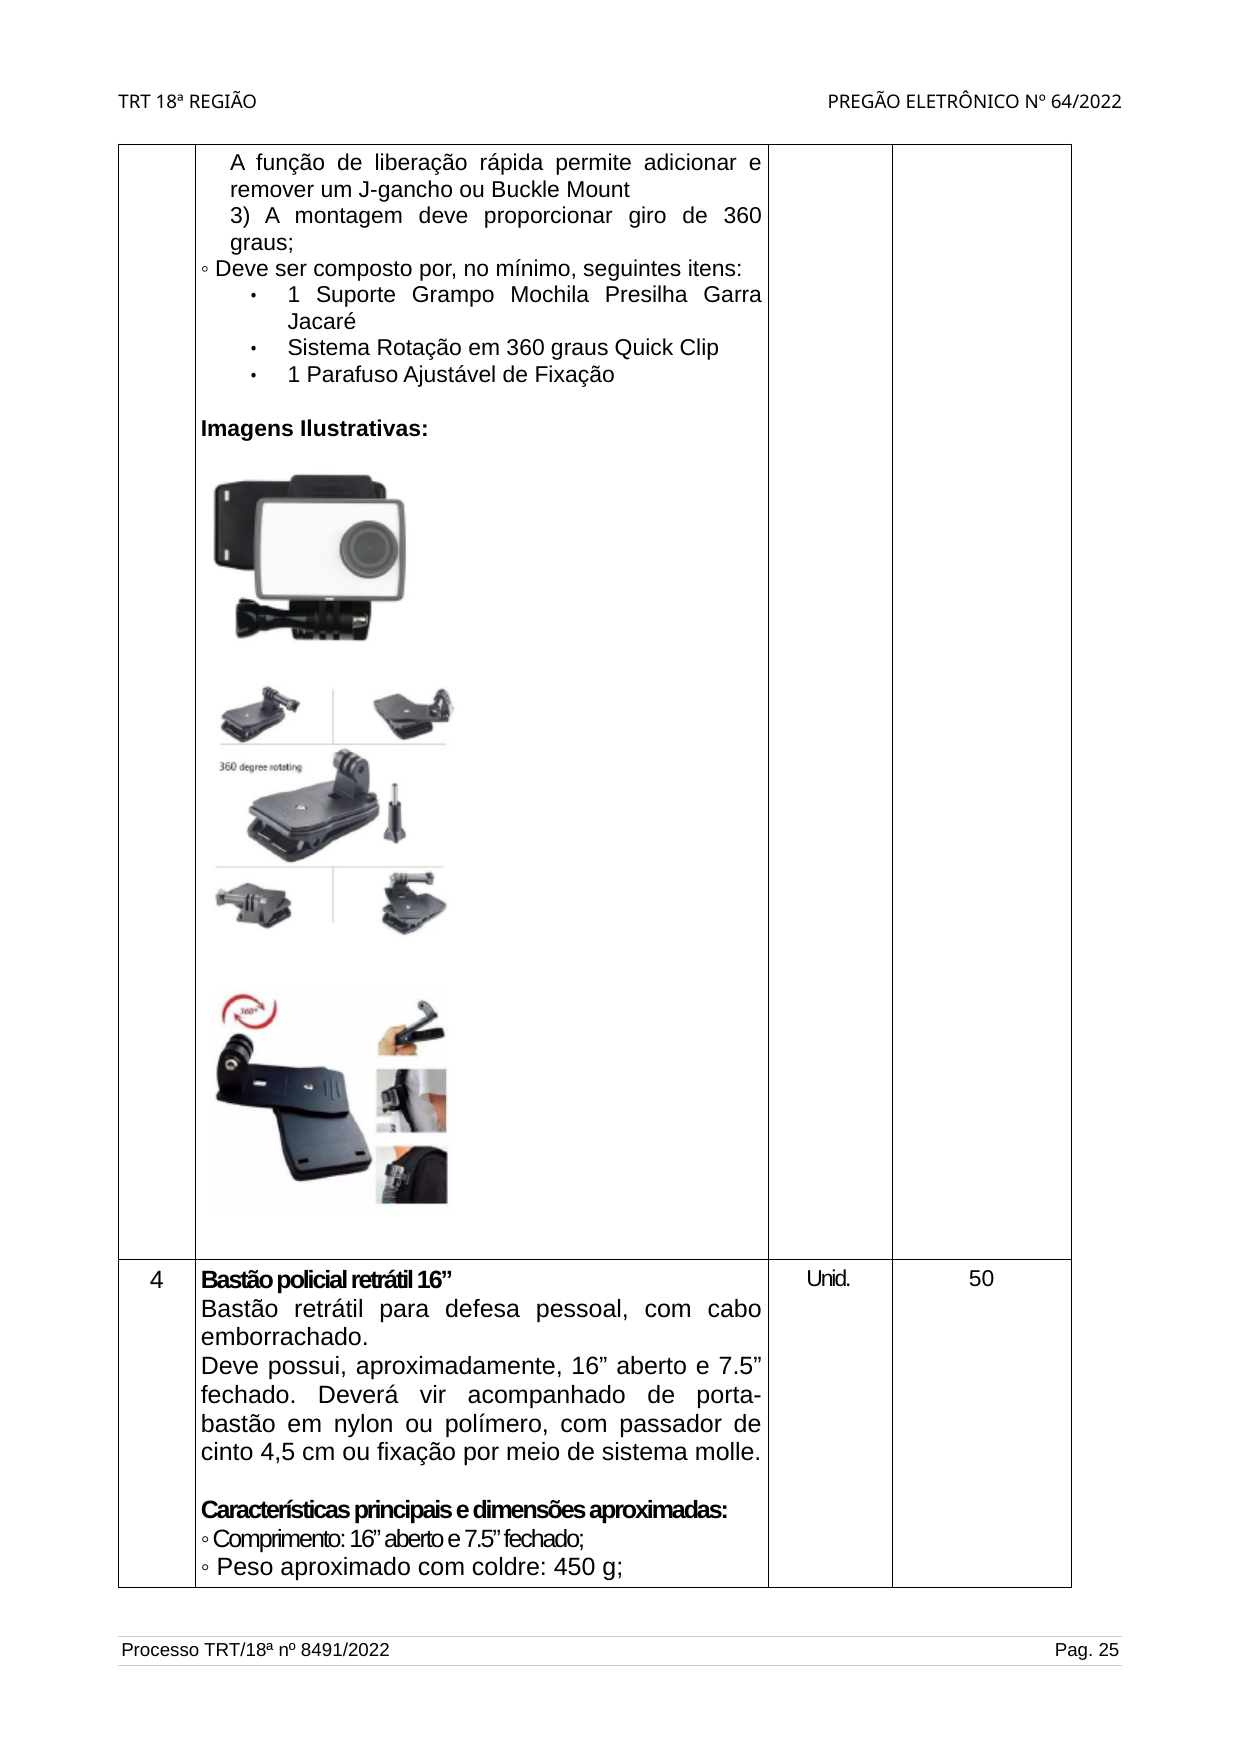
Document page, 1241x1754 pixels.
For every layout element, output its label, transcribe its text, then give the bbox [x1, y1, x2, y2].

table_cell [119, 145, 195, 1259]
table_cell 4 [119, 1260, 195, 1587]
table_cell Bastão policial retrátil 16” Bastão retrátil para defesa pessoal, com cabo emborrachado. Deve possui, aproximadamente, 16” aberto e 7.5” fechado. Deverá vir acompanhado de porta-bastão em nylon ou polímero, com passador de cinto 4,5 cm ou fixação por meio de sistema molle. Características principais e dimensões aproximadas: ◦ Comprimento: 16” aberto e 7.5” fechado; ◦ Peso aproximado com coldre: 450 g; [196, 1260, 768, 1587]
picture [207, 681, 474, 952]
picture [207, 980, 459, 1225]
table_cell [893, 145, 1071, 1259]
table_cell Unid. [769, 1260, 892, 1587]
table_cell [769, 145, 892, 1259]
table_cell A função de liberação rápida permite adicionar e remover um J-gancho ou Buckle Mount 3) A montagem deve proporcionar giro de 360 graus; ◦ Deve ser composto por, no mínimo, seguintes itens: 1 Suporte Grampo Mochila Presilha Garra Jacaré Sistema Rotação em 360 graus Quick Clip 1 Parafuso Ajustável de Fixação Imagens Ilustrativas: [196, 145, 768, 1259]
picture [200, 469, 417, 653]
table_cell 50 [893, 1260, 1071, 1587]
